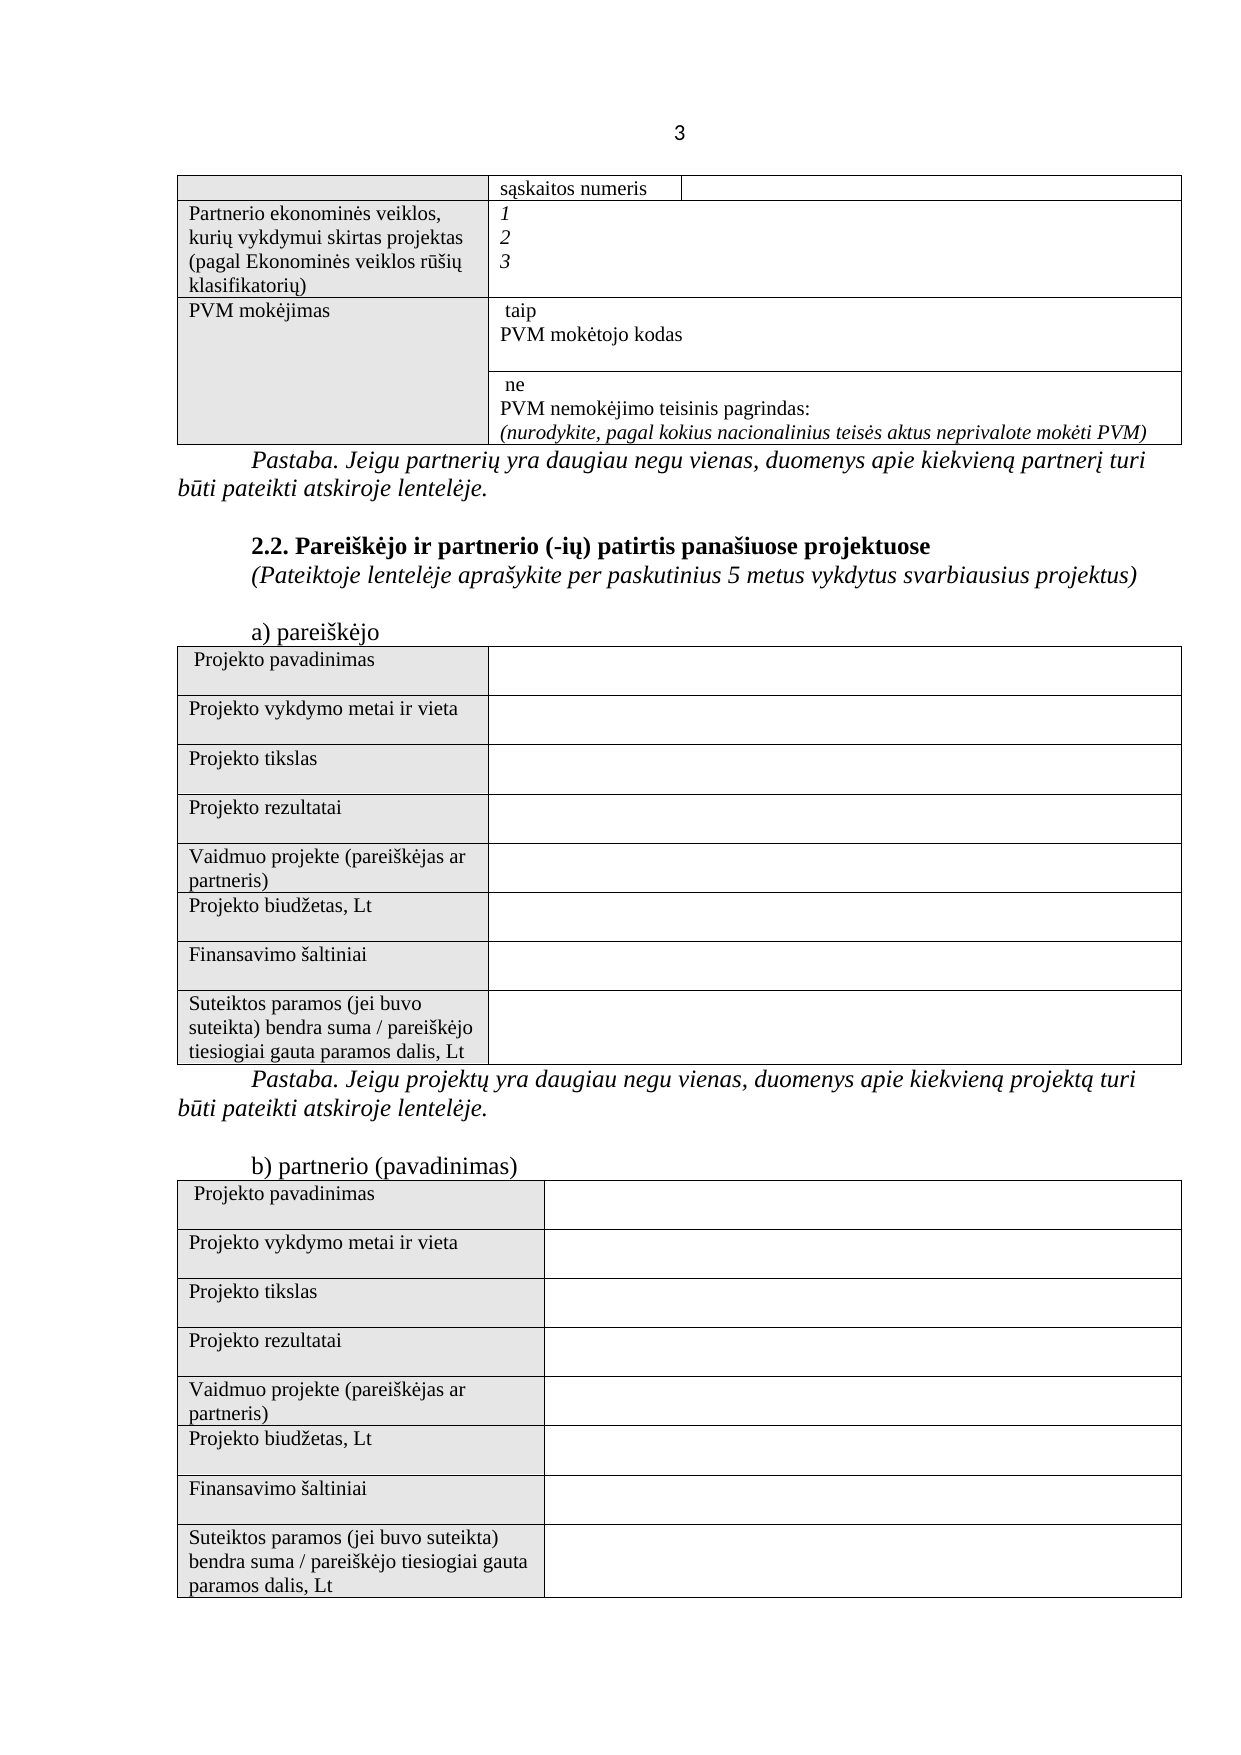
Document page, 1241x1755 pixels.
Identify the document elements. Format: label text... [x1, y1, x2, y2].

table_cell [545, 1279, 1181, 1327]
table_cell PVM mokėjimas [178, 298, 488, 444]
text Pastaba. Jeigu partnerių yra daugiau negu vienas, duomenys apie kiekvieną partnerį turi būti pateikti atskiroje lentelėje. [177, 445, 1181, 502]
table_cell [178, 176, 488, 200]
table_header Projekto pavadinimas [178, 647, 488, 695]
table_cell Projekto rezultatai [178, 795, 488, 843]
table_cell Projekto vykdymo metai ir vieta [178, 696, 488, 744]
table_cell [489, 893, 1181, 941]
table_cell sąskaitos numeris [489, 176, 681, 200]
text 2.2. Pareiškėjo ir partnerio (-ių) patirtis panašiuose projektuose [177, 531, 1181, 560]
table_cell [545, 1377, 1181, 1425]
table_cell taip PVM mokėtojo kodas [489, 298, 1181, 371]
table_cell [489, 795, 1181, 843]
table_cell Partnerio ekonominės veiklos, kurių vykdymui skirtas projektas (pagal Ekonominės veiklos rūšių klasifikatorių) [178, 201, 488, 297]
text (Pateiktoje lentelėje aprašykite per paskutinius 5 metus vykdytus svarbiausius projektus) [177, 560, 1181, 588]
table_cell Projekto vykdymo metai ir vieta [178, 1230, 544, 1278]
text b) partnerio (pavadinimas) [177, 1151, 1181, 1179]
table_cell Projekto tikslas [178, 745, 488, 793]
table_cell [489, 942, 1181, 990]
table_header Projekto pavadinimas [178, 1181, 544, 1229]
table_cell Projekto biudžetas, Lt [178, 893, 488, 941]
table_cell 1 2 3 [489, 201, 1181, 297]
table_cell [545, 1525, 1181, 1597]
table_cell [489, 696, 1181, 744]
table_cell [682, 176, 1181, 200]
text a) pareiškėjo [177, 617, 1181, 646]
table_header [489, 647, 1181, 695]
table_header [545, 1181, 1181, 1229]
table_cell [545, 1476, 1181, 1524]
table_cell Finansavimo šaltiniai [178, 1476, 544, 1524]
table_cell [545, 1230, 1181, 1278]
table_cell [545, 1426, 1181, 1474]
table_cell Finansavimo šaltiniai [178, 942, 488, 990]
text Pastaba. Jeigu projektų yra daugiau negu vienas, duomenys apie kiekvieną projektą turi būti pateikti atskiroje lentelėje. [177, 1065, 1181, 1122]
table_cell [489, 991, 1181, 1063]
table_cell Vaidmuo projekte (pareiškėjas ar partneris) [178, 844, 488, 892]
table_cell Vaidmuo projekte (pareiškėjas ar partneris) [178, 1377, 544, 1425]
table_cell [489, 745, 1181, 793]
table_cell ne PVM nemokėjimo teisinis pagrindas: (nurodykite, pagal kokius nacionalinius teisės aktus neprivalote mokėti PVM) [489, 372, 1181, 444]
table_cell Projekto biudžetas, Lt [178, 1426, 544, 1474]
table_cell Projekto rezultatai [178, 1328, 544, 1376]
table_cell [489, 844, 1181, 892]
table_cell Projekto tikslas [178, 1279, 544, 1327]
table_cell [545, 1328, 1181, 1376]
table_cell Suteiktos paramos (jei buvo suteikta) bendra suma / pareiškėjo tiesiogiai gauta paramos dalis, Lt [178, 991, 488, 1063]
table_cell Suteiktos paramos (jei buvo suteikta) bendra suma / pareiškėjo tiesiogiai gauta paramos dalis, Lt [178, 1525, 544, 1597]
